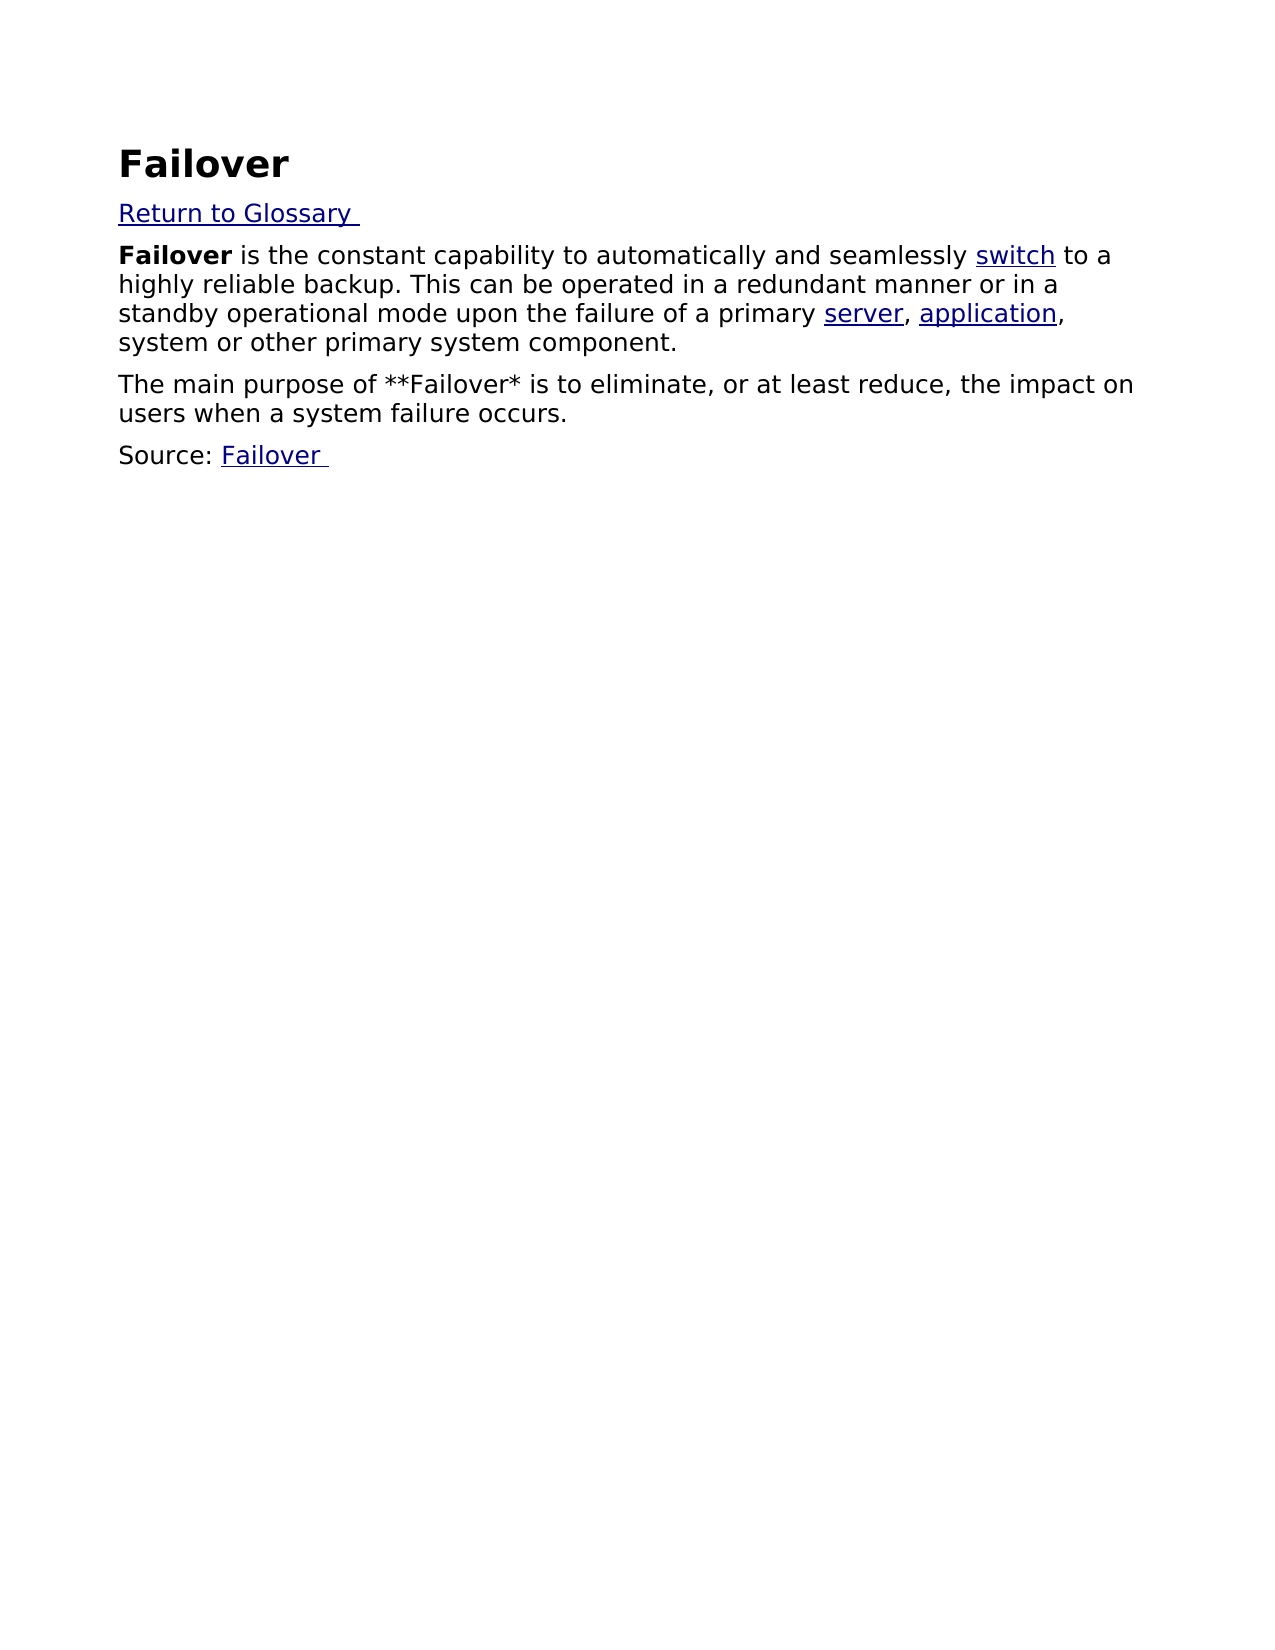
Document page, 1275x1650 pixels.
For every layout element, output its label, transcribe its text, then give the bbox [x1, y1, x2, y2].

text Return to Glossary [118, 199, 1157, 228]
subtitle Failover [118, 143, 1157, 187]
text Source: Failover [118, 441, 1157, 470]
text Failover is the constant capability to automatically and seamlessly switch to a highly reliable backup. This can be operated in a redundant manner or in a standby operational mode upon the failure of a primary server, application, system or other primary system component. [118, 241, 1157, 358]
text The main purpose of **Failover* is to eliminate, or at least reduce, the impact on users when a system failure occurs. [118, 370, 1157, 428]
